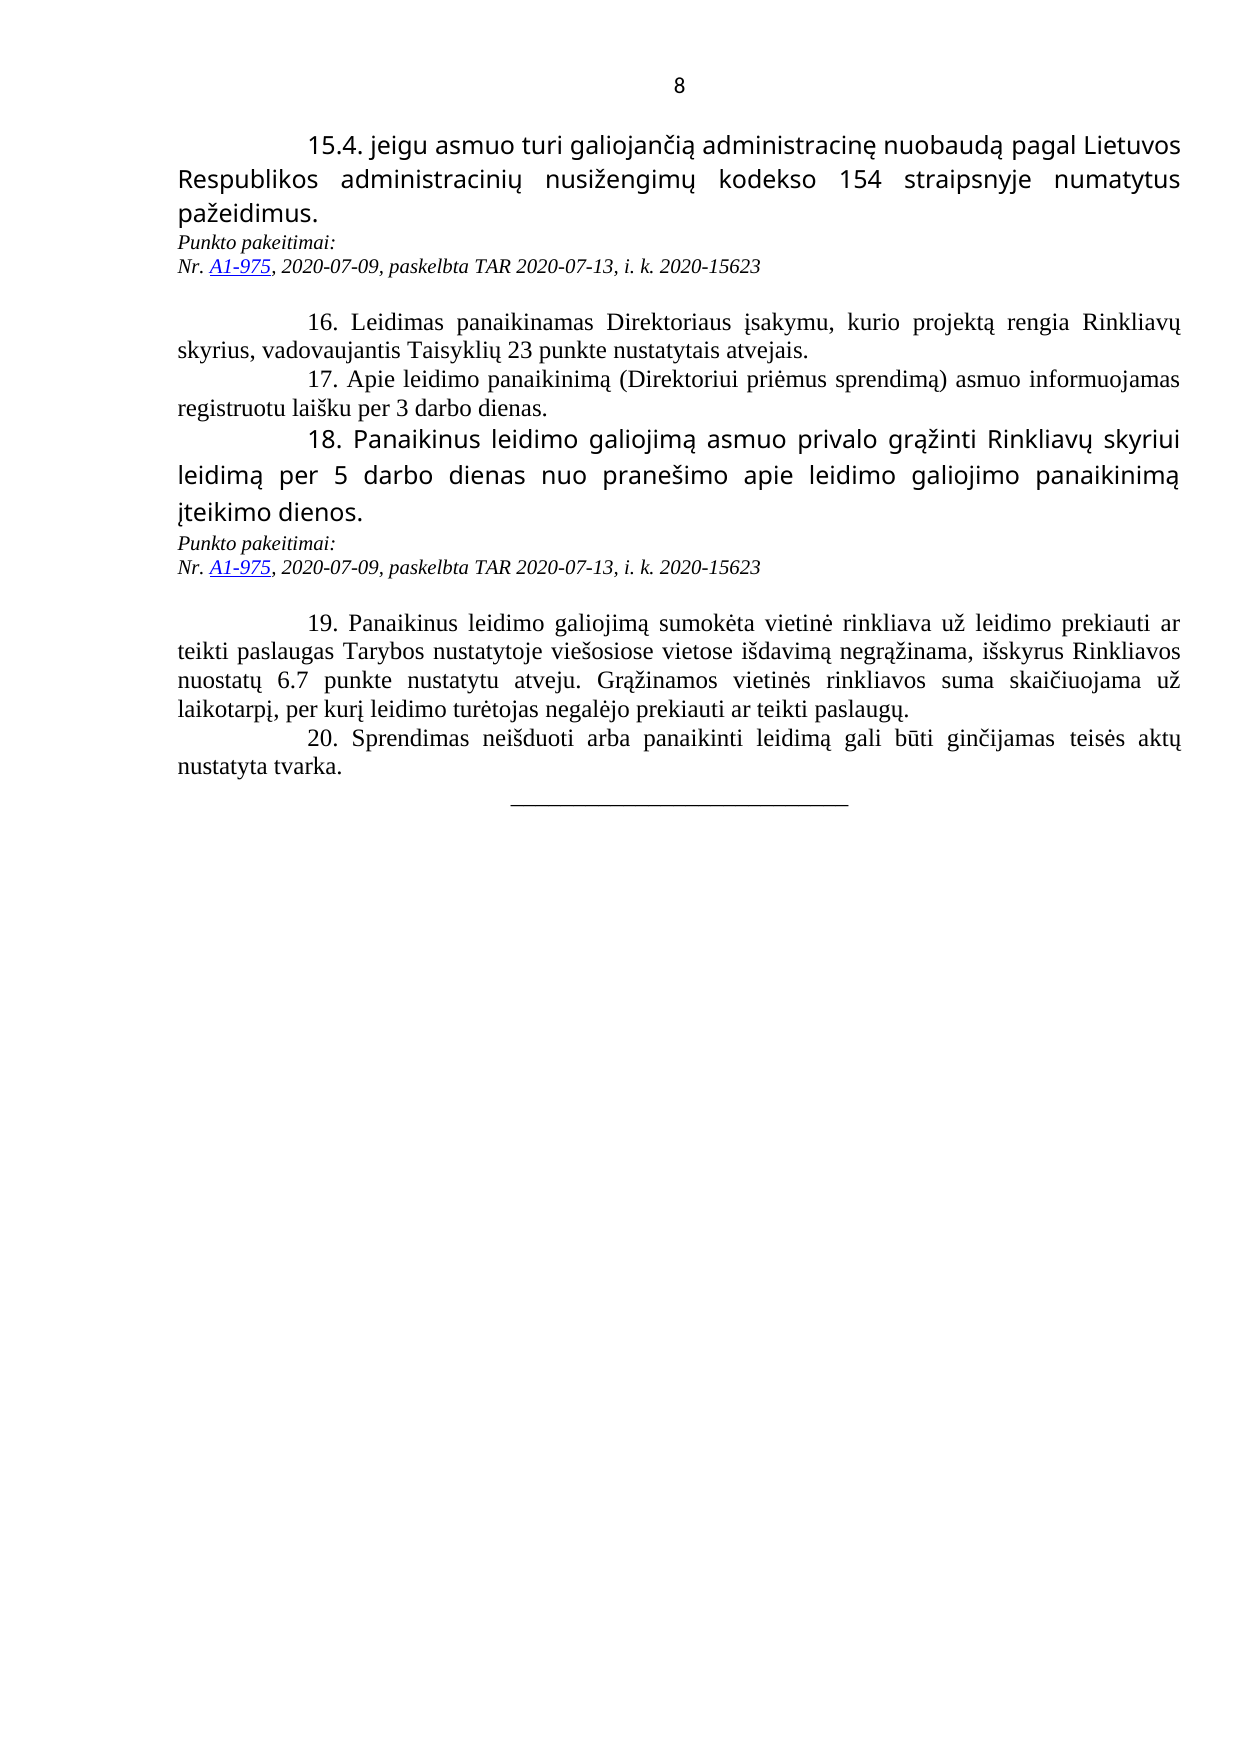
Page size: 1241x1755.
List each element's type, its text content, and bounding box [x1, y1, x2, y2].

text ___________________________ [177, 780, 1181, 809]
text Nr. A1-975, 2020-07-09, paskelbta TAR 2020-07-13, i. k. 2020-15623 [177, 555, 1181, 579]
text Punkto pakeitimai: [177, 230, 1181, 254]
text 19. Panaikinus leidimo galiojimą sumokėta vietinė rinkliava už leidimo prekiauti ar teikti paslaugas Tarybos nustatytoje viešosiose vietose išdavimą negrąžinama, išskyrus Rinkliavos nuostatų 6.7 punkte nustatytu atveju. Grąžinamos vietinės rinkliavos suma skaičiuojama už laikotarpį, per kurį leidimo turėtojas negalėjo prekiauti ar teikti paslaugų. [177, 608, 1181, 723]
text 20. Sprendimas neišduoti arba panaikinti leidimą gali būti ginčijamas teisės aktų nustatyta tvarka. [177, 723, 1181, 780]
text Nr. A1-975, 2020-07-09, paskelbta TAR 2020-07-13, i. k. 2020-15623 [177, 254, 1181, 278]
text 17. Apie leidimo panaikinimą (Direktoriui priėmus sprendimą) asmuo informuojamas registruotu laišku per 3 darbo dienas. [177, 364, 1181, 422]
text 15.4. jeigu asmuo turi galiojančią administracinę nuobaudą pagal Lietuvos Respublikos administracinių nusižengimų kodekso 154 straipsnyje numatytus pažeidimus. [177, 128, 1181, 230]
text 16. Leidimas panaikinamas Direktoriaus įsakymu, kurio projektą rengia Rinkliavų skyrius, vadovaujantis Taisyklių 23 punkte nustatytais atvejais. [177, 307, 1181, 364]
text Punkto pakeitimai: [177, 531, 1181, 555]
text 18. Panaikinus leidimo galiojimą asmuo privalo grąžinti Rinkliavų skyriui leidimą per 5 darbo dienas nuo pranešimo apie leidimo galiojimo panaikinimą įteikimo dienos. [177, 422, 1181, 528]
